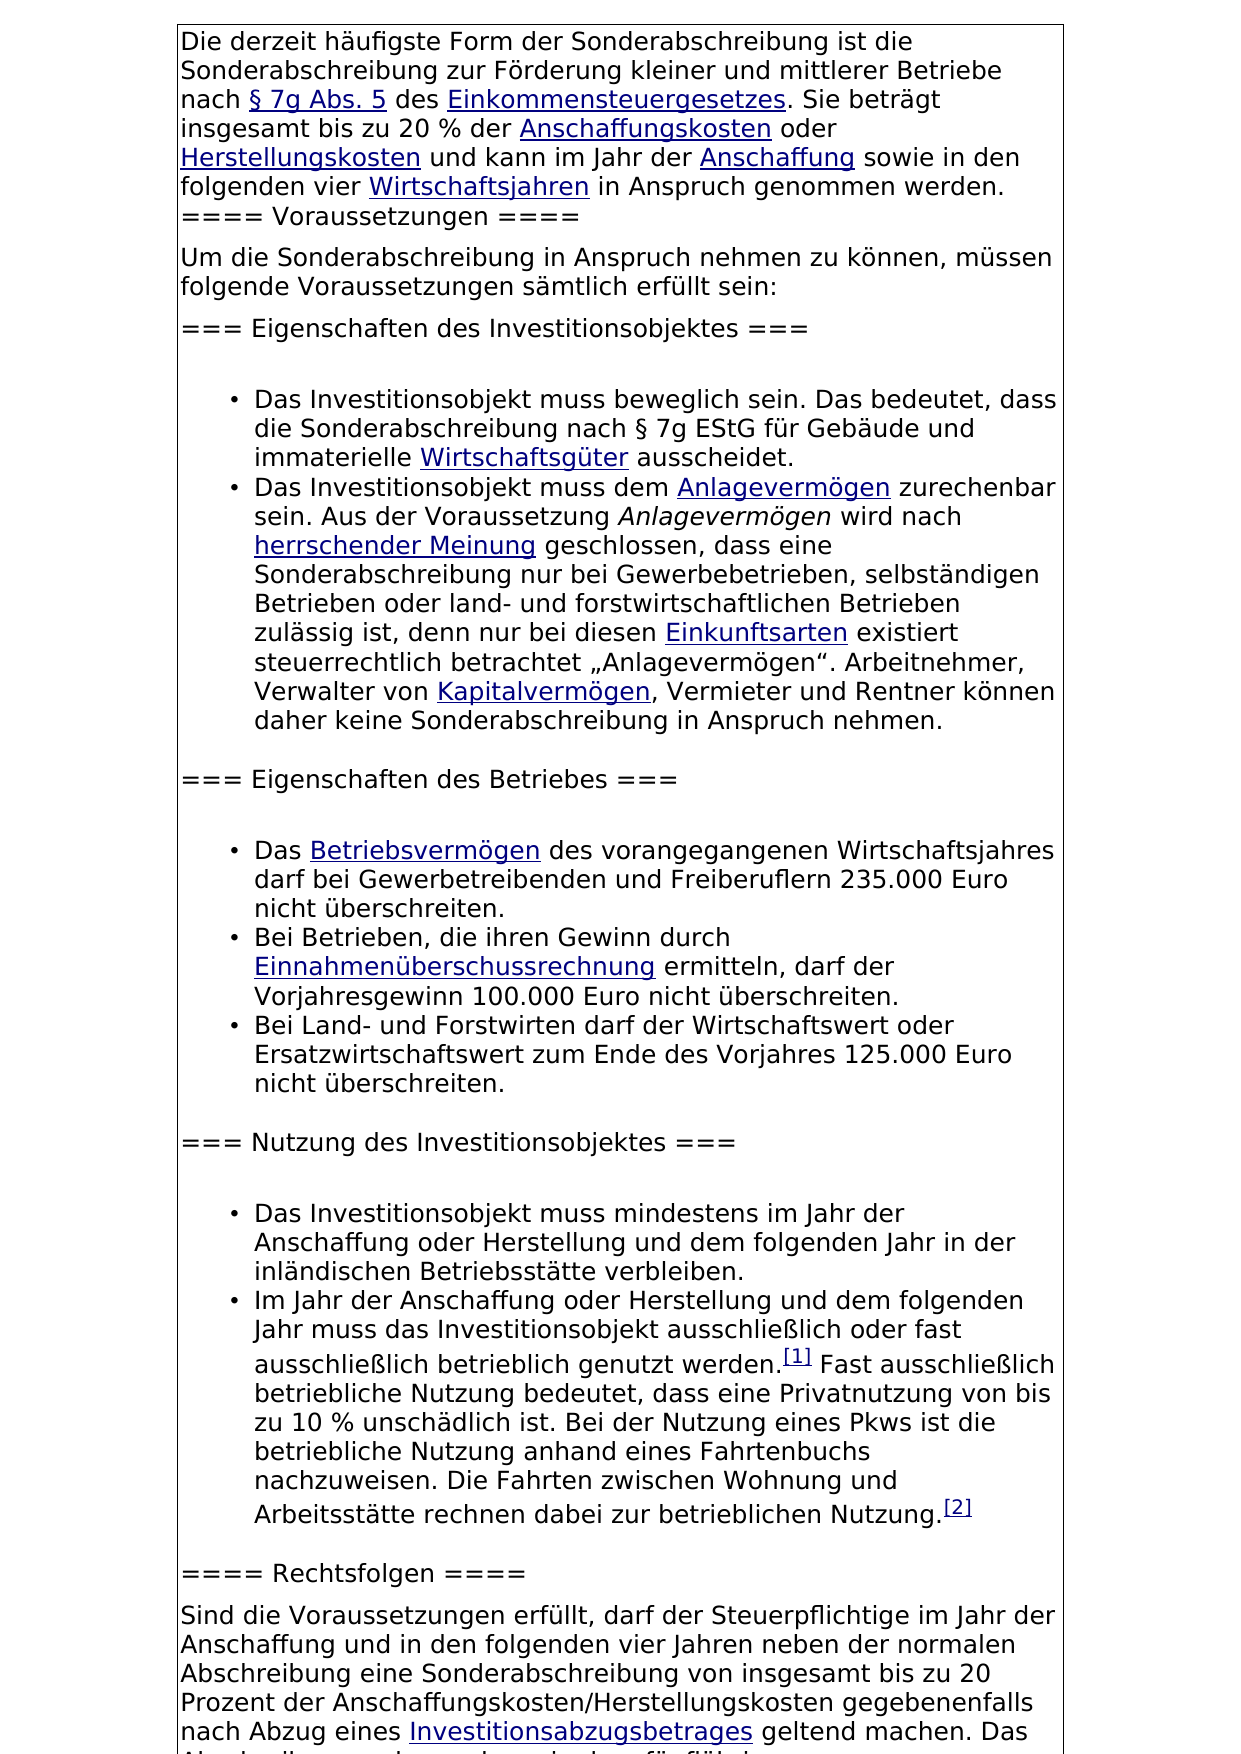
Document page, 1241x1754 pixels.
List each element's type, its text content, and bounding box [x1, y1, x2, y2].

table_header Die derzeit häufigste Form der Sonderabschreibung ist die Sonderabschreibung zur Förderung kleiner und mittlerer Betriebe nach § 7g Abs. 5 des Einkommensteuergesetzes. Sie beträgt insgesamt bis zu 20 % der Anschaffungskosten oder Herstellungskosten und kann im Jahr der Anschaffung sowie in den folgenden vier Wirtschaftsjahren in Anspruch genommen werden. ==== Voraussetzungen ==== Um die Sonderabschreibung in Anspruch nehmen zu können, müssen folgende Voraussetzungen sämtlich erfüllt sein: === Eigenschaften des Investitionsobjektes === Das Investitionsobjekt muss beweglich sein. Das bedeutet, dass die Sonderabschreibung nach § 7g EStG für Gebäude und immaterielle Wirtschaftsgüter ausscheidet. Das Investitionsobjekt muss dem Anlagevermögen zurechenbar sein. Aus der Voraussetzung Anlagevermögen wird nach herrschender Meinung geschlossen, dass eine Sonderabschreibung nur bei Gewerbebetrieben, selbständigen Betrieben oder land- und forstwirtschaftlichen Betrieben zulässig ist, denn nur bei diesen Einkunftsarten existiert steuerrechtlich betrachtet „Anlagevermögen“. Arbeitnehmer, Verwalter von Kapitalvermögen, Vermieter und Rentner können daher keine Sonderabschreibung in Anspruch nehmen. === Eigenschaften des Betriebes === Das Betriebsvermögen des vorangegangenen Wirtschaftsjahres darf bei Gewerbetreibenden und Freiberuflern 235.000 Euro nicht überschreiten. Bei Betrieben, die ihren Gewinn durch Einnahmenüberschussrechnung ermitteln, darf der Vorjahresgewinn 100.000 Euro nicht überschreiten. Bei Land- und Forstwirten darf der Wirtschaftswert oder Ersatzwirtschaftswert zum Ende des Vorjahres 125.000 Euro nicht überschreiten. === Nutzung des Investitionsobjektes === Das Investitionsobjekt muss mindestens im Jahr der Anschaffung oder Herstellung und dem folgenden Jahr in der inländischen Betriebsstätte verbleiben. Im Jahr der Anschaffung oder Herstellung und dem folgenden Jahr muss das Investitionsobjekt ausschließlich oder fast ausschließlich betrieblich genutzt werden.[1] Fast ausschließlich betriebliche Nutzung bedeutet, dass eine Privatnutzung von bis zu 10 % unschädlich ist. Bei der Nutzung eines Pkws ist die betriebliche Nutzung anhand eines Fahrtenbuchs nachzuweisen. Die Fahrten zwischen Wohnung und Arbeitsstätte rechnen dabei zur betrieblichen Nutzung.[2] ==== Rechtsfolgen ==== Sind die Voraussetzungen erfüllt, darf der Steuerpflichtige im Jahr der Anschaffung und in den folgenden vier Jahren neben der normalen Abschreibung eine Sonderabschreibung von insgesamt bis zu 20 Prozent der Anschaffungskosten/Herstellungskosten gegebenenfalls nach Abzug eines Investitionsabzugsbetrages geltend machen. Das Abschreibungsvolumen kann in dem fünfjährigen Begünstigungszeitraum frei verteilt werden. Nach Ablauf des Begünstigungszeitraums ist der Restbuchwert gleichmäßig auf die Restnutzungsdauer zu verteilen.[3] [178, 25, 1063, 1754]
